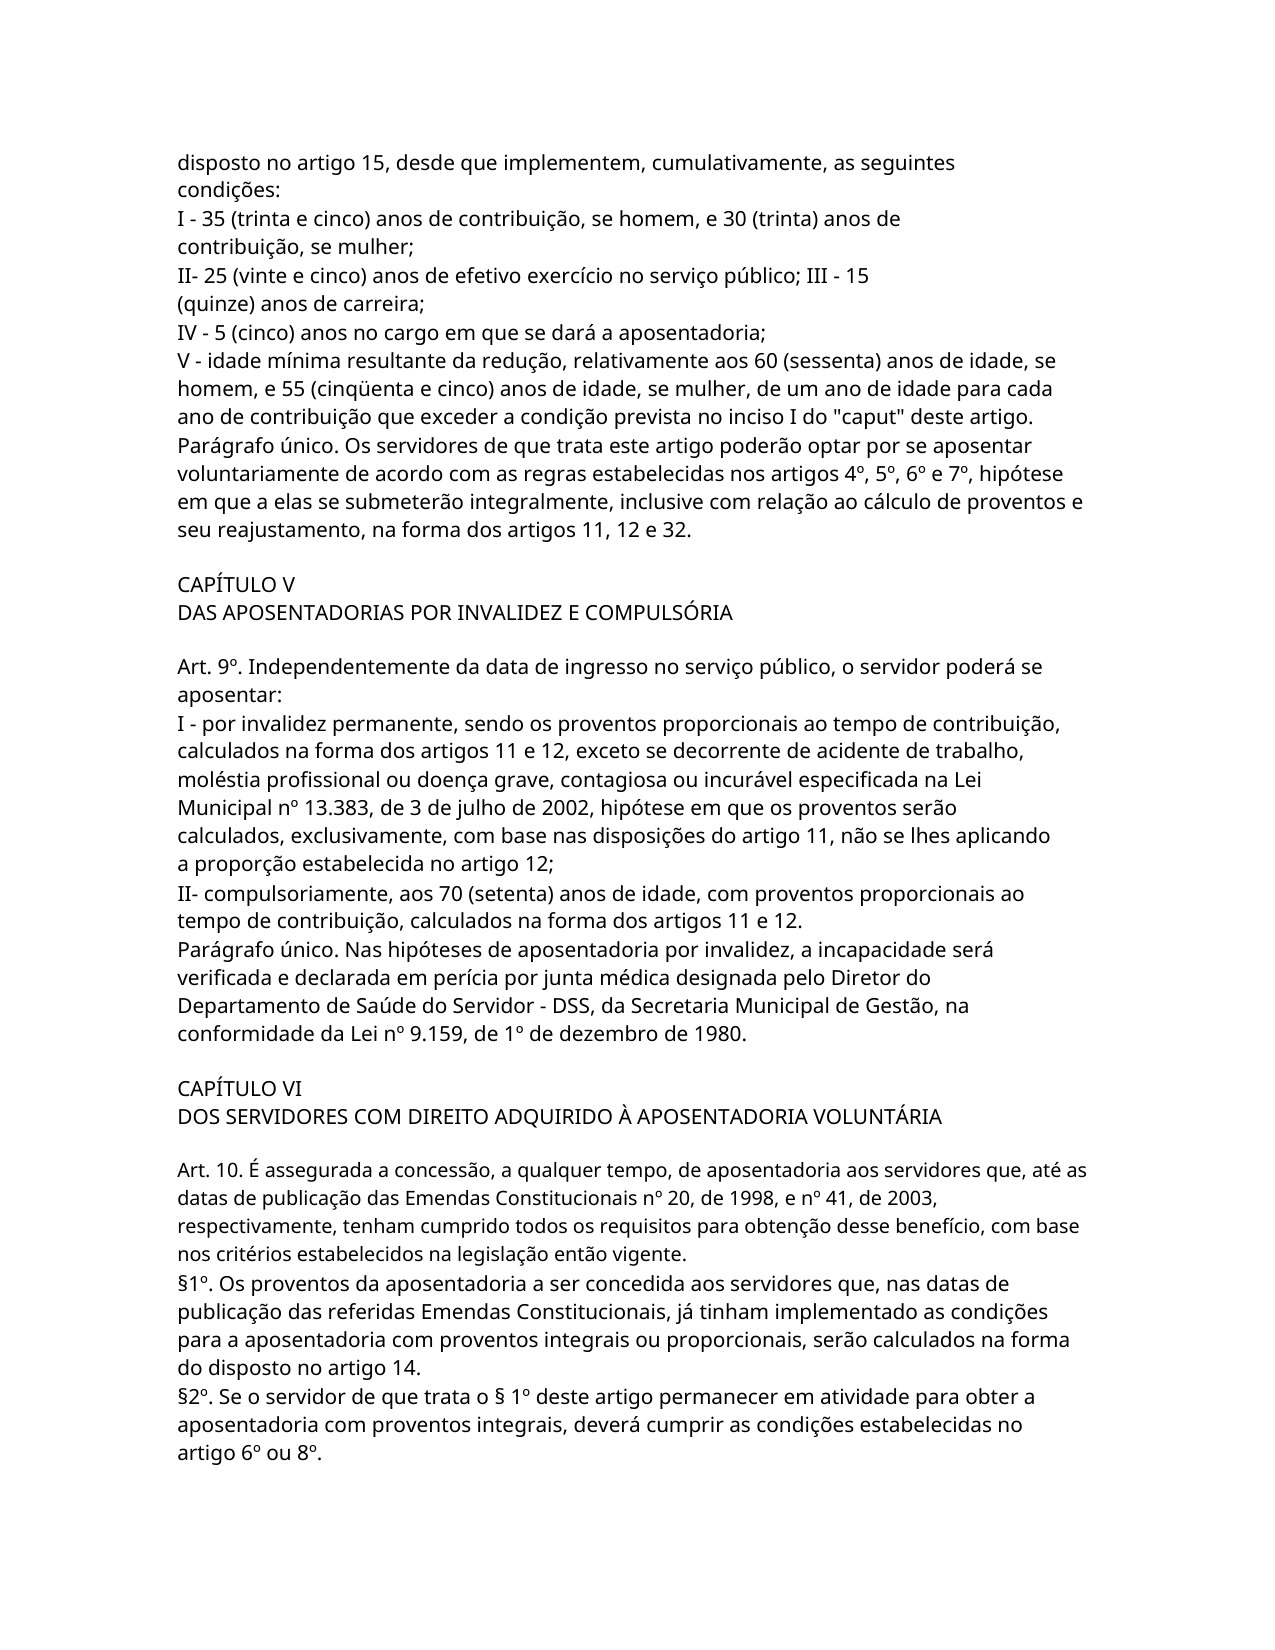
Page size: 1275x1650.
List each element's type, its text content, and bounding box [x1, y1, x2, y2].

list 1º. Os proventos da aposentadoria a ser concedida aos servidores que, nas datas de publicação das referidas Emendas Constitucionais, já tinham implementado as condições para a aposentadoria com proventos integrais ou proporcionais, serão calculados na forma do disposto no artigo 14. [177, 1269, 1087, 1382]
list - 25 (vinte e cinco) anos de efetivo exercício no serviço público; III - 15 (quinze) anos de carreira; [177, 261, 875, 317]
text Art. 9º. Independentemente da data de ingresso no serviço público, o servidor poderá se aposentar: [177, 652, 1083, 708]
text I - por invalidez permanente, sendo os proventos proporcionais ao tempo de contribuição, calculados na forma dos artigos 11 e 12, exceto se decorrente de acidente de trabalho, moléstia profissional ou doença grave, contagiosa ou incurável especificada na Lei Municipal nº 13.383, de 3 de julho de 2002, hipótese em que os proventos serão calculados, exclusivamente, com base nas disposições do artigo 11, não se lhes aplicando a proporção estabelecida no artigo 12; [177, 708, 1067, 878]
text disposto no artigo 15, desde que implementem, cumulativamente, as seguintes condições: [177, 148, 1014, 204]
text I - 35 (trinta e cinco) anos de contribuição, se homem, e 30 (trinta) anos de contribuição, se mulher; [177, 204, 981, 261]
list 2º. Se o servidor de que trata o § 1º deste artigo permanecer em atividade para obter a aposentadoria com proventos integrais, deverá cumprir as condições estabelecidas no artigo 6º ou 8º. [177, 1382, 1046, 1467]
text CAPÍTULO V [177, 570, 1125, 598]
text CAPÍTULO VI [177, 1074, 1125, 1102]
text DOS SERVIDORES COM DIREITO ADQUIRIDO À APOSENTADORIA VOLUNTÁRIA [177, 1102, 1125, 1131]
text IV - 5 (cinco) anos no cargo em que se dará a aposentadoria; [177, 318, 1125, 346]
list - compulsoriamente, aos 70 (setenta) anos de idade, com proventos proporcionais ao tempo de contribuição, calculados na forma dos artigos 11 e 12. [177, 878, 1071, 935]
text Parágrafo único. Nas hipóteses de aposentadoria por invalidez, a incapacidade será verificada e declarada em perícia por junta médica designada pelo Diretor do Departamento de Saúde do Servidor - DSS, da Secretaria Municipal de Gestão, na conformidade da Lei nº 9.159, de 1º de dezembro de 1980. [177, 935, 1052, 1048]
text Art. 10. É assegurada a concessão, a qualquer tempo, de aposentadoria aos servidores que, até as datas de publicação das Emendas Constitucionais nº 20, de 1998, e nº 41, de 2003, respectivamente, tenham cumprido todos os requisitos para obtenção desse benefício, com base nos critérios estabelecidos na legislação então vigente. [177, 1156, 1094, 1268]
text Parágrafo único. Os servidores de que trata este artigo poderão optar por se aposentar voluntariamente de acordo com as regras estabelecidas nos artigos 4º, 5º, 6º e 7º, hipótese em que a elas se submeterão integralmente, inclusive com relação ao cálculo de proventos e seu reajustamento, na forma dos artigos 11, 12 e 32. [177, 431, 1094, 544]
text DAS APOSENTADORIAS POR INVALIDEZ E COMPULSÓRIA [177, 598, 1125, 627]
text V - idade mínima resultante da redução, relativamente aos 60 (sessenta) anos de idade, se homem, e 55 (cinqüenta e cinco) anos de idade, se mulher, de um ano de idade para cada ano de contribuição que exceder a condição prevista no inciso I do "caput" deste artigo. [177, 346, 1060, 431]
